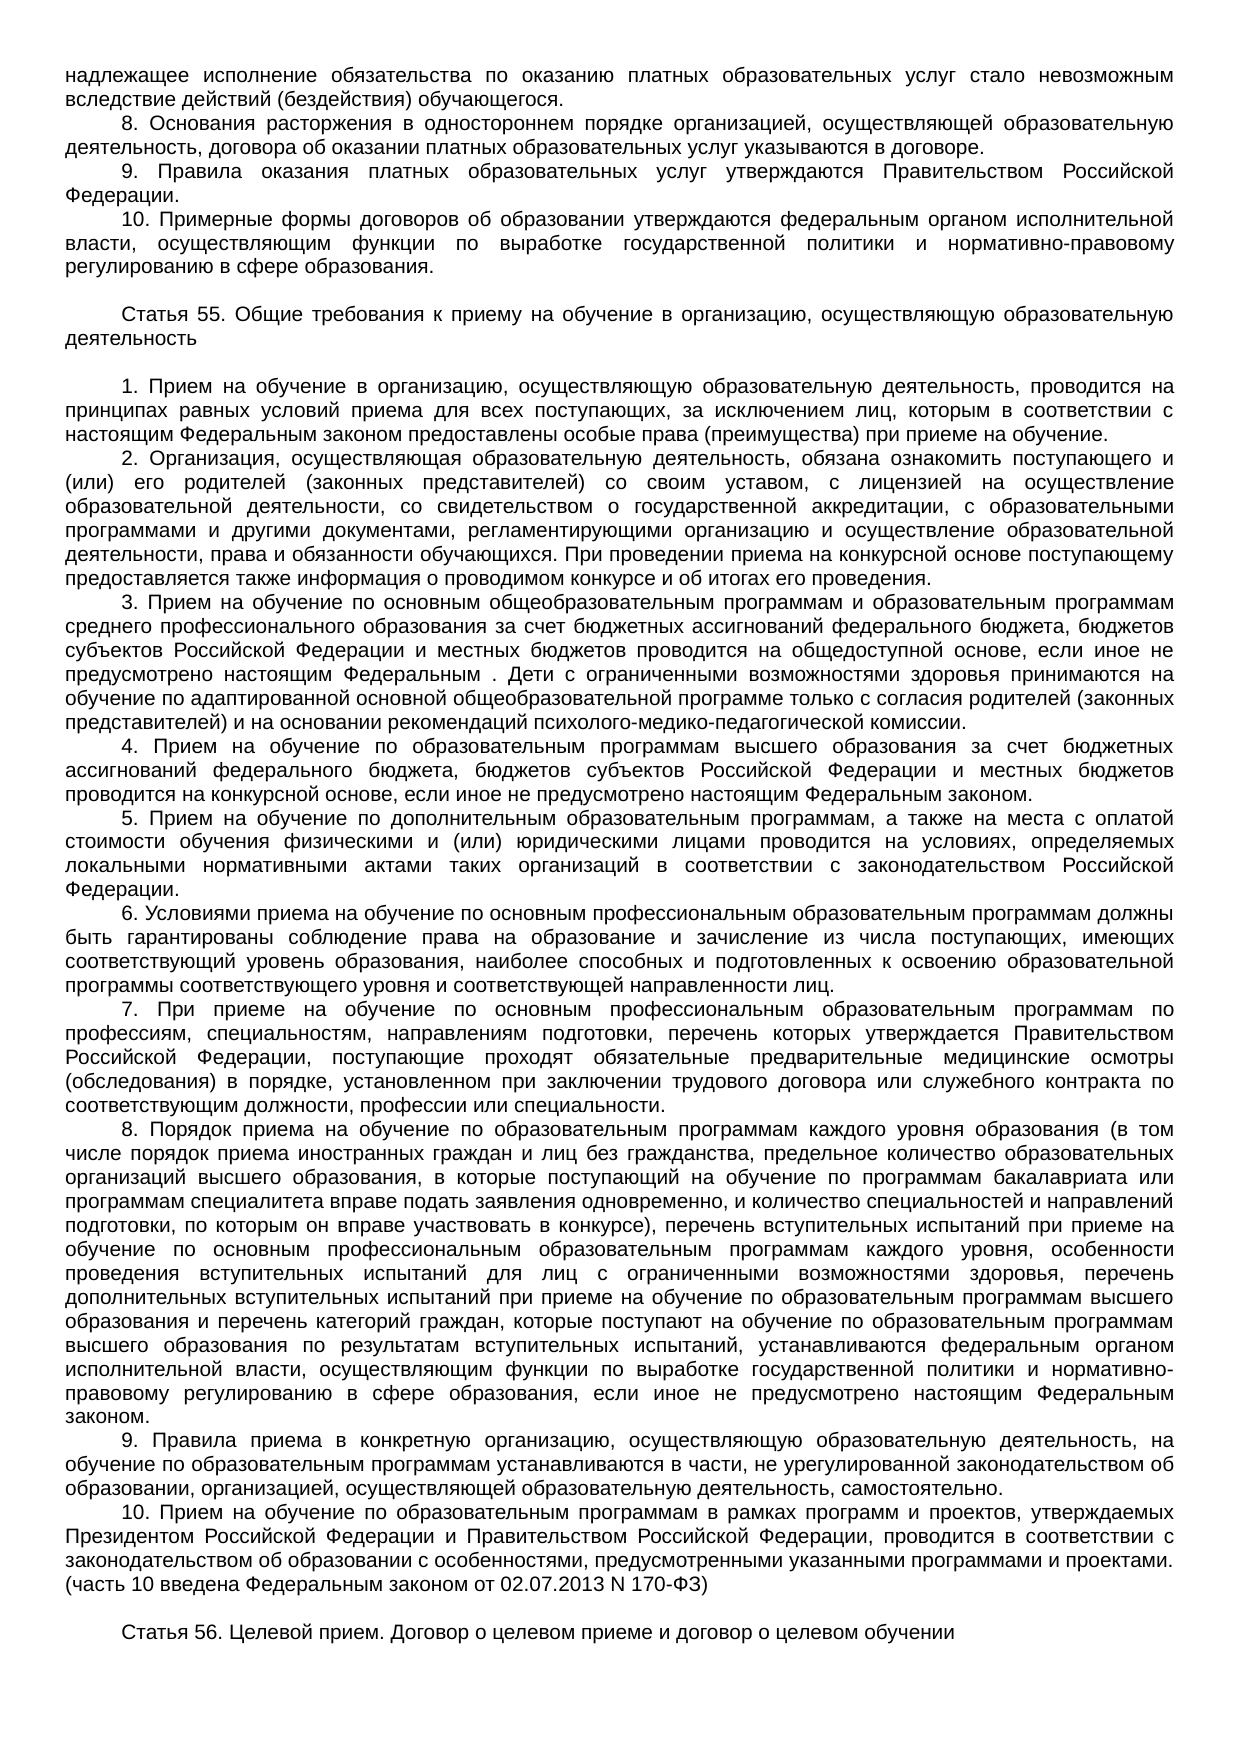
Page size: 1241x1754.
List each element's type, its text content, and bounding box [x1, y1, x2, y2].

text 3. Прием на обучение по основным общеобразовательным программам и образовательным программам среднего профессионального образования за счет бюджетных ассигнований федерального бюджета, бюджетов субъектов Российской Федерации и местных бюджетов проводится на общедоступной основе, если иное не предусмотрено настоящим Федеральным . Дети с ограниченными возможностями здоровья принимаются на обучение по адаптированной основной общеобразовательной программе только с согласия родителей (законных представителей) и на основании рекомендаций психолого-медико-педагогической комиссии. [65, 590, 1175, 733]
text 2. Организация, осуществляющая образовательную деятельность, обязана ознакомить поступающего и (или) его родителей (законных представителей) со своим уставом, с лицензией на осуществление образовательной деятельности, со свидетельством о государственной аккредитации, с образовательными программами и другими документами, регламентирующими организацию и осуществление образовательной деятельности, права и обязанности обучающихся. При проведении приема на конкурсной основе поступающему предоставляется также информация о проводимом конкурсе и об итогах его проведения. [65, 446, 1175, 590]
text 8. Основания расторжения в одностороннем порядке организацией, осуществляющей образовательную деятельность, договора об оказании платных образовательных услуг указываются в договоре. [65, 111, 1175, 158]
text 10. Примерные формы договоров об образовании утверждаются федеральным органом исполнительной власти, осуществляющим функции по выработке государственной политики и нормативно-правовому регулированию в сфере образования. [65, 206, 1175, 278]
text 6. Условиями приема на обучение по основным профессиональным образовательным программам должны быть гарантированы соблюдение права на образование и зачисление из числа поступающих, имеющих соответствующий уровень образования, наиболее способных и подготовленных к освоению образовательной программы соответствующего уровня и соответствующей направленности лиц. [65, 901, 1175, 997]
text 8. Порядок приема на обучение по образовательным программам каждого уровня образования (в том числе порядок приема иностранных граждан и лиц без гражданства, предельное количество образовательных организаций высшего образования, в которые поступающий на обучение по программам бакалавриата или программам специалитета вправе подать заявления одновременно, и количество специальностей и направлений подготовки, по которым он вправе участвовать в конкурсе), перечень вступительных испытаний при приеме на обучение по основным профессиональным образовательным программам каждого уровня, особенности проведения вступительных испытаний для лиц с ограниченными возможностями здоровья, перечень дополнительных вступительных испытаний при приеме на обучение по образовательным программам высшего образования и перечень категорий граждан, которые поступают на обучение по образовательным программам высшего образования по результатам вступительных испытаний, устанавливаются федеральным органом исполнительной власти, осуществляющим функции по выработке государственной политики и нормативно-правовому регулированию в сфере образования, если иное не предусмотрено настоящим Федеральным законом. [65, 1117, 1175, 1428]
text 4. Прием на обучение по образовательным программам высшего образования за счет бюджетных ассигнований федерального бюджета, бюджетов субъектов Российской Федерации и местных бюджетов проводится на конкурсной основе, если иное не предусмотрено настоящим Федеральным законом. [65, 733, 1175, 805]
text 10. Прием на обучение по образовательным программам в рамках программ и проектов, утверждаемых Президентом Российской Федерации и Правительством Российской Федерации, проводится в соответствии с законодательством об образовании с особенностями, предусмотренными указанными программами и проектами. [65, 1500, 1175, 1572]
text надлежащее исполнение обязательства по оказанию платных образовательных услуг стало невозможным вследствие действий (бездействия) обучающегося. [65, 63, 1175, 111]
text 7. При приеме на обучение по основным профессиональным образовательным программам по профессиям, специальностям, направлениям подготовки, перечень которых утверждается Правительством Российской Федерации, поступающие проходят обязательные предварительные медицинские осмотры (обследования) в порядке, установленном при заключении трудового договора или служебного контракта по соответствующим должности, профессии или специальности. [65, 997, 1175, 1117]
text 1. Прием на обучение в организацию, осуществляющую образовательную деятельность, проводится на принципах равных условий приема для всех поступающих, за исключением лиц, которым в соответствии с настоящим Федеральным законом предоставлены особые права (преимущества) при приеме на обучение. [65, 374, 1175, 446]
text 9. Правила приема в конкретную организацию, осуществляющую образовательную деятельность, на обучение по образовательным программам устанавливаются в части, не урегулированной законодательством об образовании, организацией, осуществляющей образовательную деятельность, самостоятельно. [65, 1428, 1175, 1500]
text 9. Правила оказания платных образовательных услуг утверждаются Правительством Российской Федерации. [65, 158, 1175, 206]
text 5. Прием на обучение по дополнительным образовательным программам, а также на места с оплатой стоимости обучения физическими и (или) юридическими лицами проводится на условиях, определяемых локальными нормативными актами таких организаций в соответствии с законодательством Российской Федерации. [65, 805, 1175, 901]
text (часть 10 введена Федеральным законом от 02.07.2013 N 170-ФЗ) [65, 1572, 1175, 1596]
text Статья 55. Общие требования к приему на обучение в организацию, осуществляющую образовательную деятельность [65, 302, 1175, 350]
text Статья 56. Целевой прием. Договор о целевом приеме и договор о целевом обучении [65, 1620, 1175, 1644]
